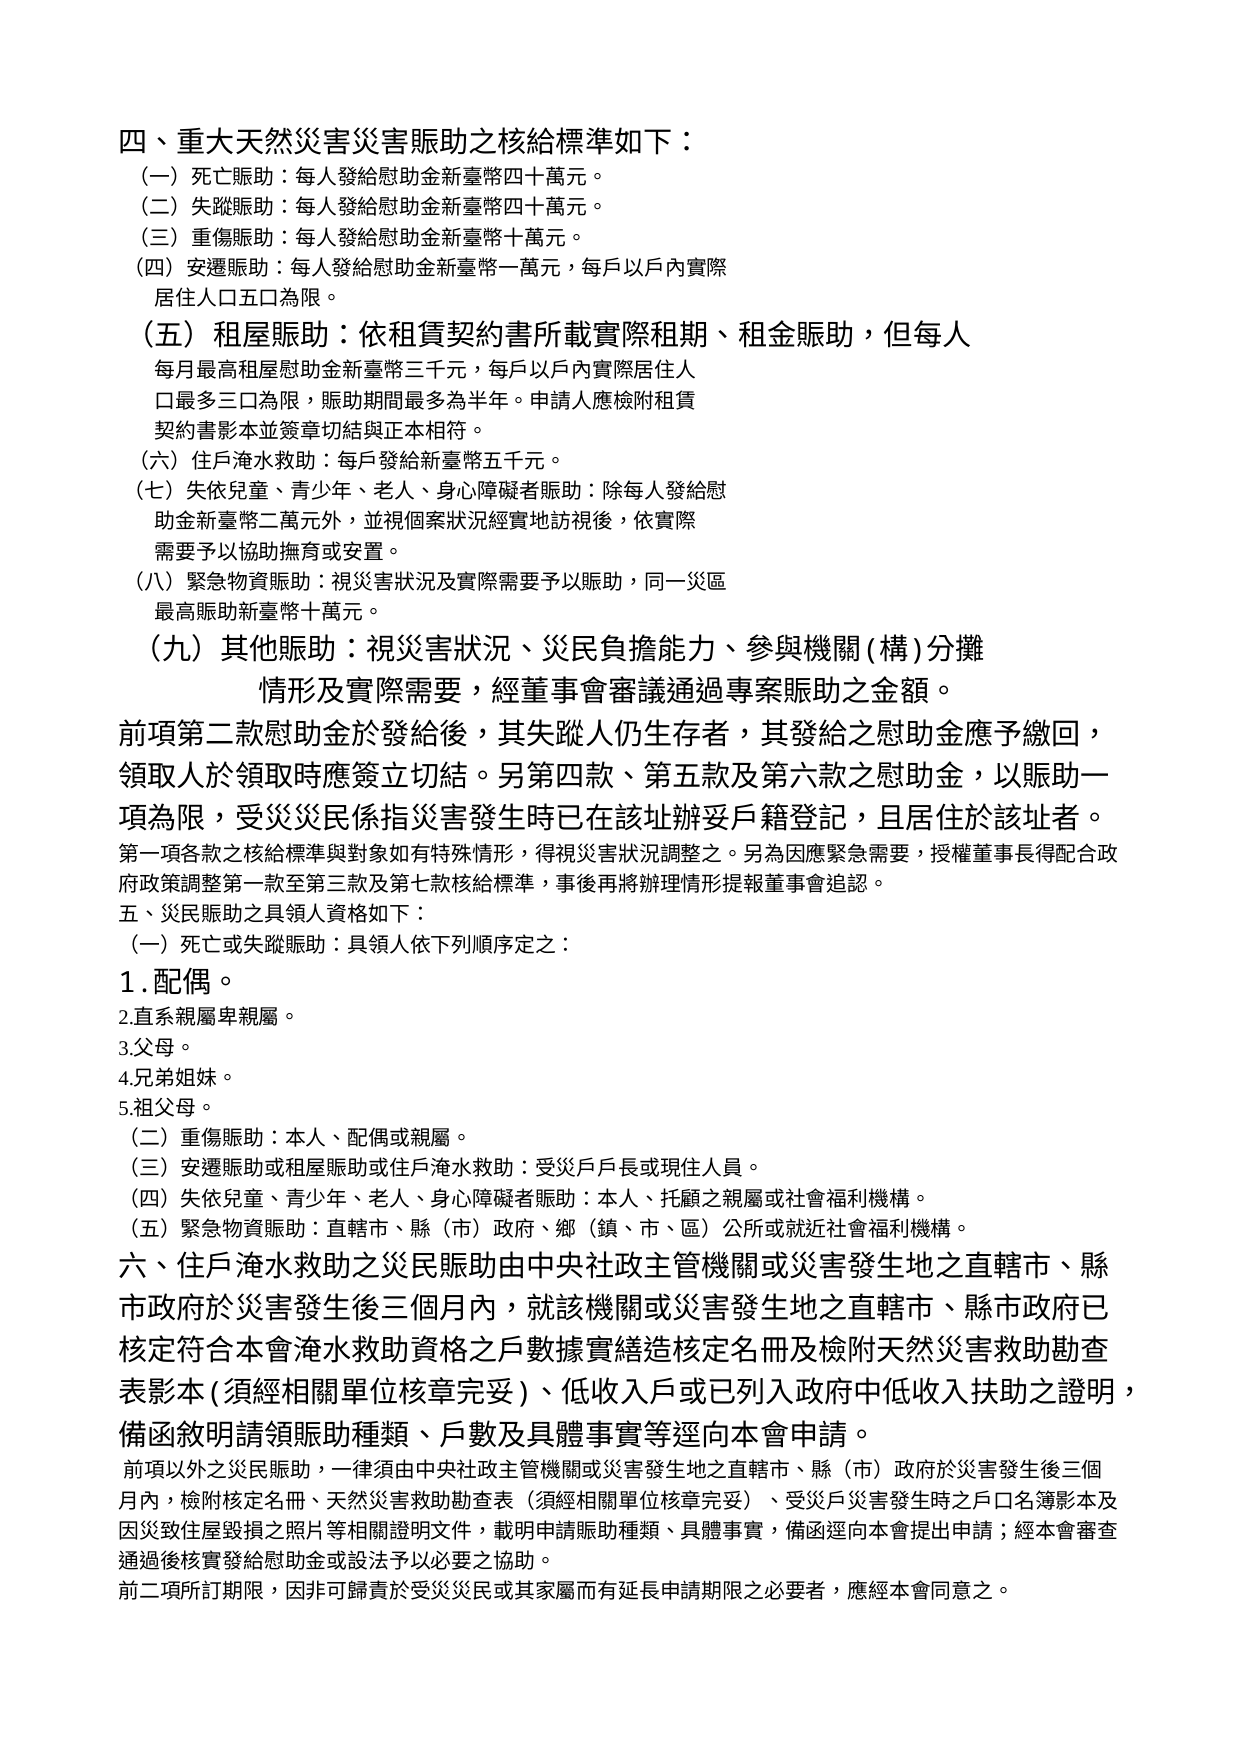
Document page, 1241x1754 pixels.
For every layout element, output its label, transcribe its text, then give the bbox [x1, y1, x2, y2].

text 情形及實際需要，經董事會審議通過專案賑助之金額。 [118, 668, 1122, 710]
text 3.父母。 [118, 1031, 1122, 1061]
text （二）重傷賑助：本人、配偶或親屬。 [118, 1121, 1122, 1152]
text 最高賑助新臺幣十萬元。 [118, 595, 1122, 626]
text （二）失蹤賑助：每人發給慰助金新臺幣四十萬元。 [118, 191, 1122, 221]
text 前項第二款慰助金於發給後，其失蹤人仍生存者，其發給之慰助金應予繳回，領取人於領取時應簽立切結。另第四款、第五款及第六款之慰助金，以賑助一項為限，受災災民係指災害發生時已在該址辦妥戶籍登記，且居住於該址者。 [118, 710, 1122, 837]
text 助金新臺幣二萬元外，並視個案狀況經實地訪視後，依實際 [118, 505, 1122, 535]
text （五）租屋賑助：依租賃契約書所載實際租期、租金賑助，但每人 [118, 311, 1122, 354]
text （三）安遷賑助或租屋賑助或住戶淹水救助：受災戶戶長或現住人員。 [118, 1152, 1122, 1182]
text 五、災民賑助之具領人資格如下： [118, 898, 1122, 928]
text 六、住戶淹水救助之災民賑助由中央社政主管機關或災害發生地之直轄市、縣市政府於災害發生後三個月內，就該機關或災害發生地之直轄市、縣市政府已核定符合本會淹水救助資格之戶數據實繕造核定名冊及檢附天然災害救助勘查表影本(須經相關單位核章完妥)、低收入戶或已列入政府中低收入扶助之證明，備函敘明請領賑助種類、戶數及具體事實等逕向本會申請。 [118, 1242, 1122, 1454]
text 前二項所訂期限，因非可歸責於受災災民或其家屬而有延長申請期限之必要者，應經本會同意之。 [118, 1574, 1122, 1605]
text （七）失依兒童、青少年、老人、身心障礙者賑助：除每人發給慰 [118, 474, 1122, 505]
text （四）安遷賑助：每人發給慰助金新臺幣一萬元，每戶以戶內實際 [118, 251, 1122, 281]
text 四、重大天然災害災害賑助之核給標準如下： [118, 118, 1122, 160]
text （四）失依兒童、青少年、老人、身心障礙者賑助：本人、托顧之親屬或社會福利機構。 [118, 1182, 1122, 1212]
text 5.祖父母。 [118, 1091, 1122, 1121]
text 1.配偶。 [118, 958, 1122, 1001]
text 居住人口五口為限。 [118, 281, 1122, 311]
text 前項以外之災民賑助，一律須由中央社政主管機關或災害發生地之直轄市、縣（市）政府於災害發生後三個月內，檢附核定名冊、天然災害救助勘查表（須經相關單位核章完妥）、受災戶災害發生時之戶口名簿影本及因災致住屋毀損之照片等相關證明文件，載明申請賑助種類、具體事實，備函逕向本會提出申請；經本會審查通過後核實發給慰助金或設法予以必要之協助。 [118, 1454, 1122, 1574]
text 每月最高租屋慰助金新臺幣三千元，每戶以戶內實際居住人 [118, 354, 1122, 384]
text 需要予以協助撫育或安置。 [118, 535, 1122, 565]
text 口最多三口為限，賑助期間最多為半年。申請人應檢附租賃 [118, 384, 1122, 414]
text 契約書影本並簽章切結與正本相符。 [118, 414, 1122, 444]
text （八）緊急物資賑助：視災害狀況及實際需要予以賑助，同一災區 [118, 565, 1122, 595]
text （一）死亡賑助：每人發給慰助金新臺幣四十萬元。 [118, 160, 1122, 191]
text （九）其他賑助：視災害狀況、災民負擔能力、參與機關(構)分攤 [118, 626, 1122, 668]
text 4.兄弟姐妹。 [118, 1061, 1122, 1091]
text （三）重傷賑助：每人發給慰助金新臺幣十萬元。 [118, 221, 1122, 251]
text （一）死亡或失蹤賑助：具領人依下列順序定之： [118, 928, 1122, 958]
text （五）緊急物資賑助：直轄市、縣（市）政府、鄉（鎮、市、區）公所或就近社會福利機構。 [118, 1212, 1122, 1242]
text 第一項各款之核給標準與對象如有特殊情形，得視災害狀況調整之。另為因應緊急需要，授權董事長得配合政府政策調整第一款至第三款及第七款核給標準，事後再將辦理情形提報董事會追認。 [118, 837, 1122, 898]
text 2.直系親屬卑親屬。 [118, 1001, 1122, 1031]
text （六）住戶淹水救助：每戶發給新臺幣五千元。 [118, 444, 1122, 474]
